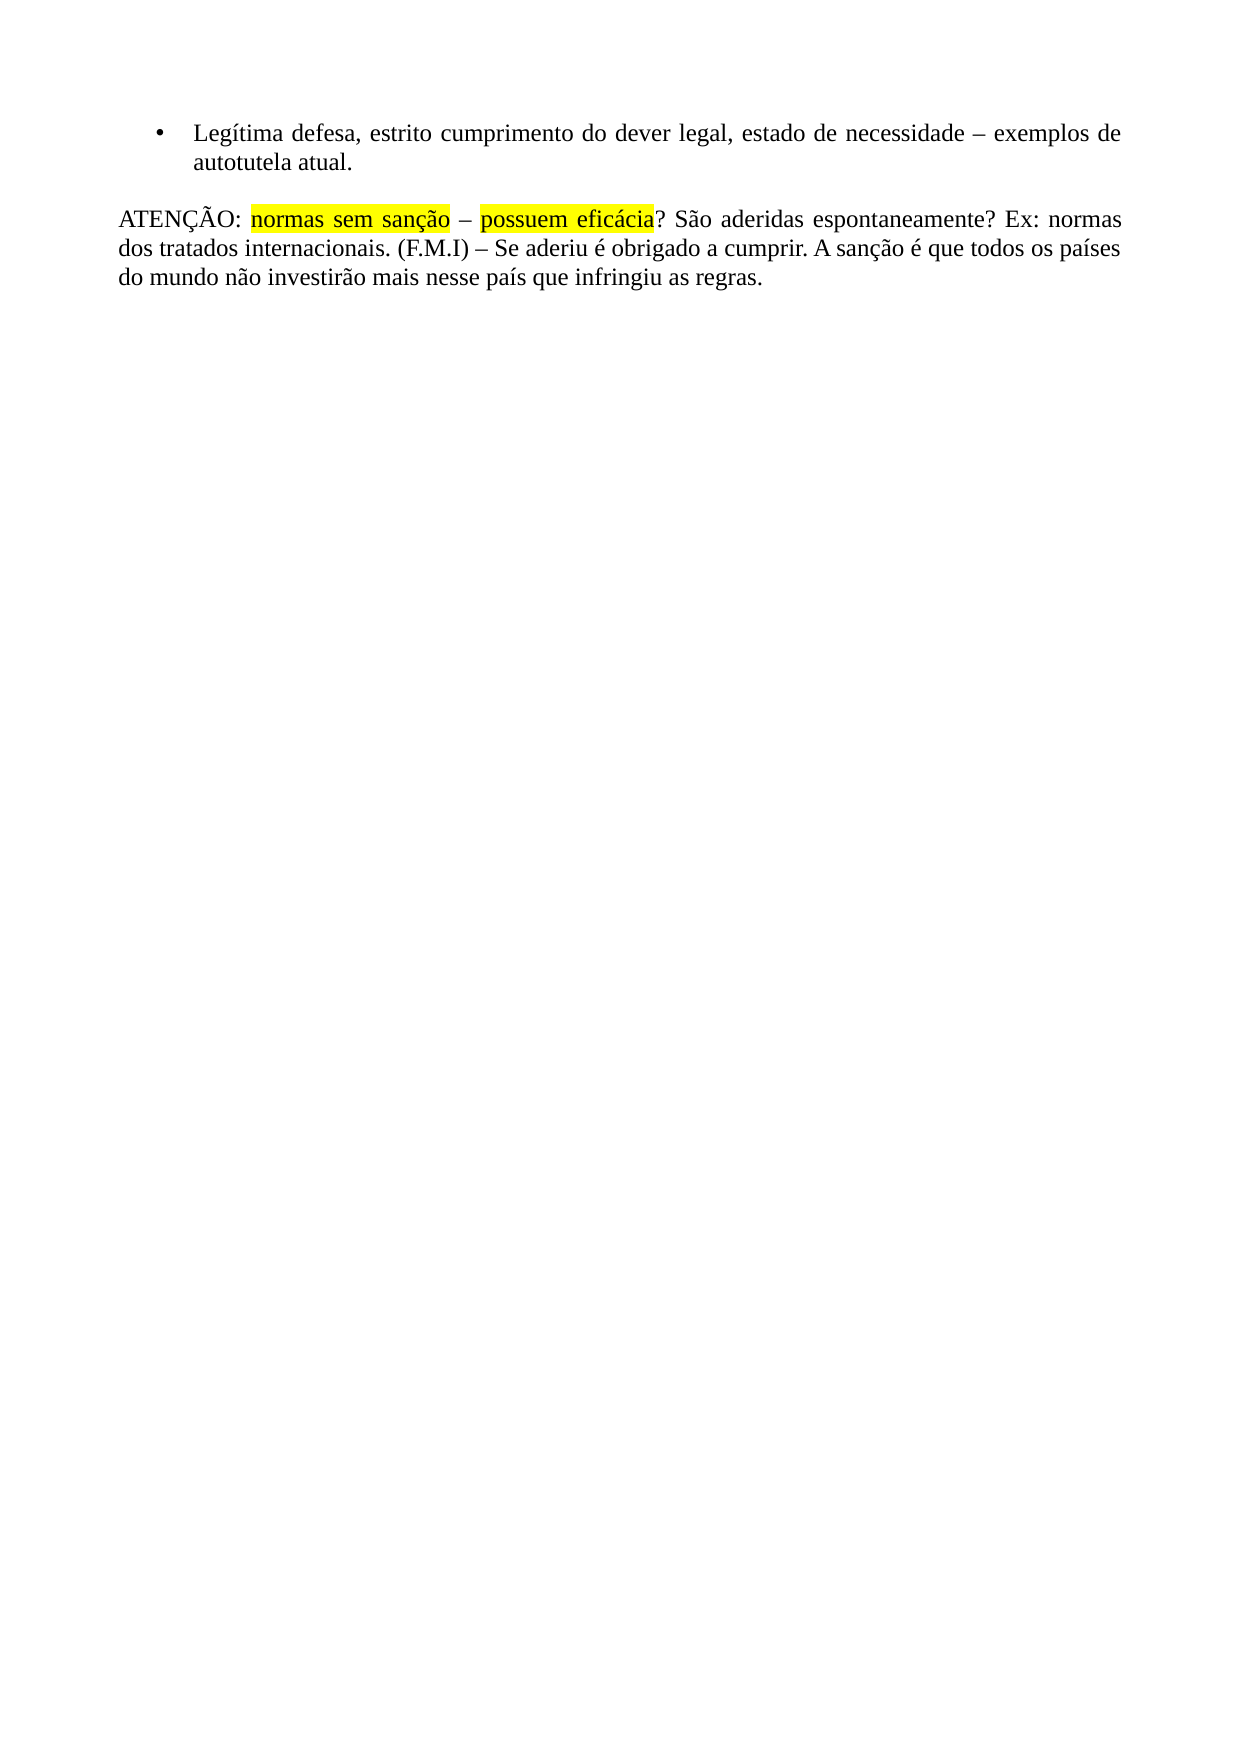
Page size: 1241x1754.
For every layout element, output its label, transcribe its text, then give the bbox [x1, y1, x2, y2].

list Legítima defesa, estrito cumprimento do dever legal, estado de necessidade – exemplos de autotutela atual. [156, 118, 1122, 176]
text ATENÇÃO: normas sem sanção – possuem eficácia? São aderidas espontaneamente? Ex: normas dos tratados internacionais. (F.M.I) – Se aderiu é obrigado a cumprir. A sanção é que todos os países do mundo não investirão mais nesse país que infringiu as regras. [118, 204, 1122, 291]
